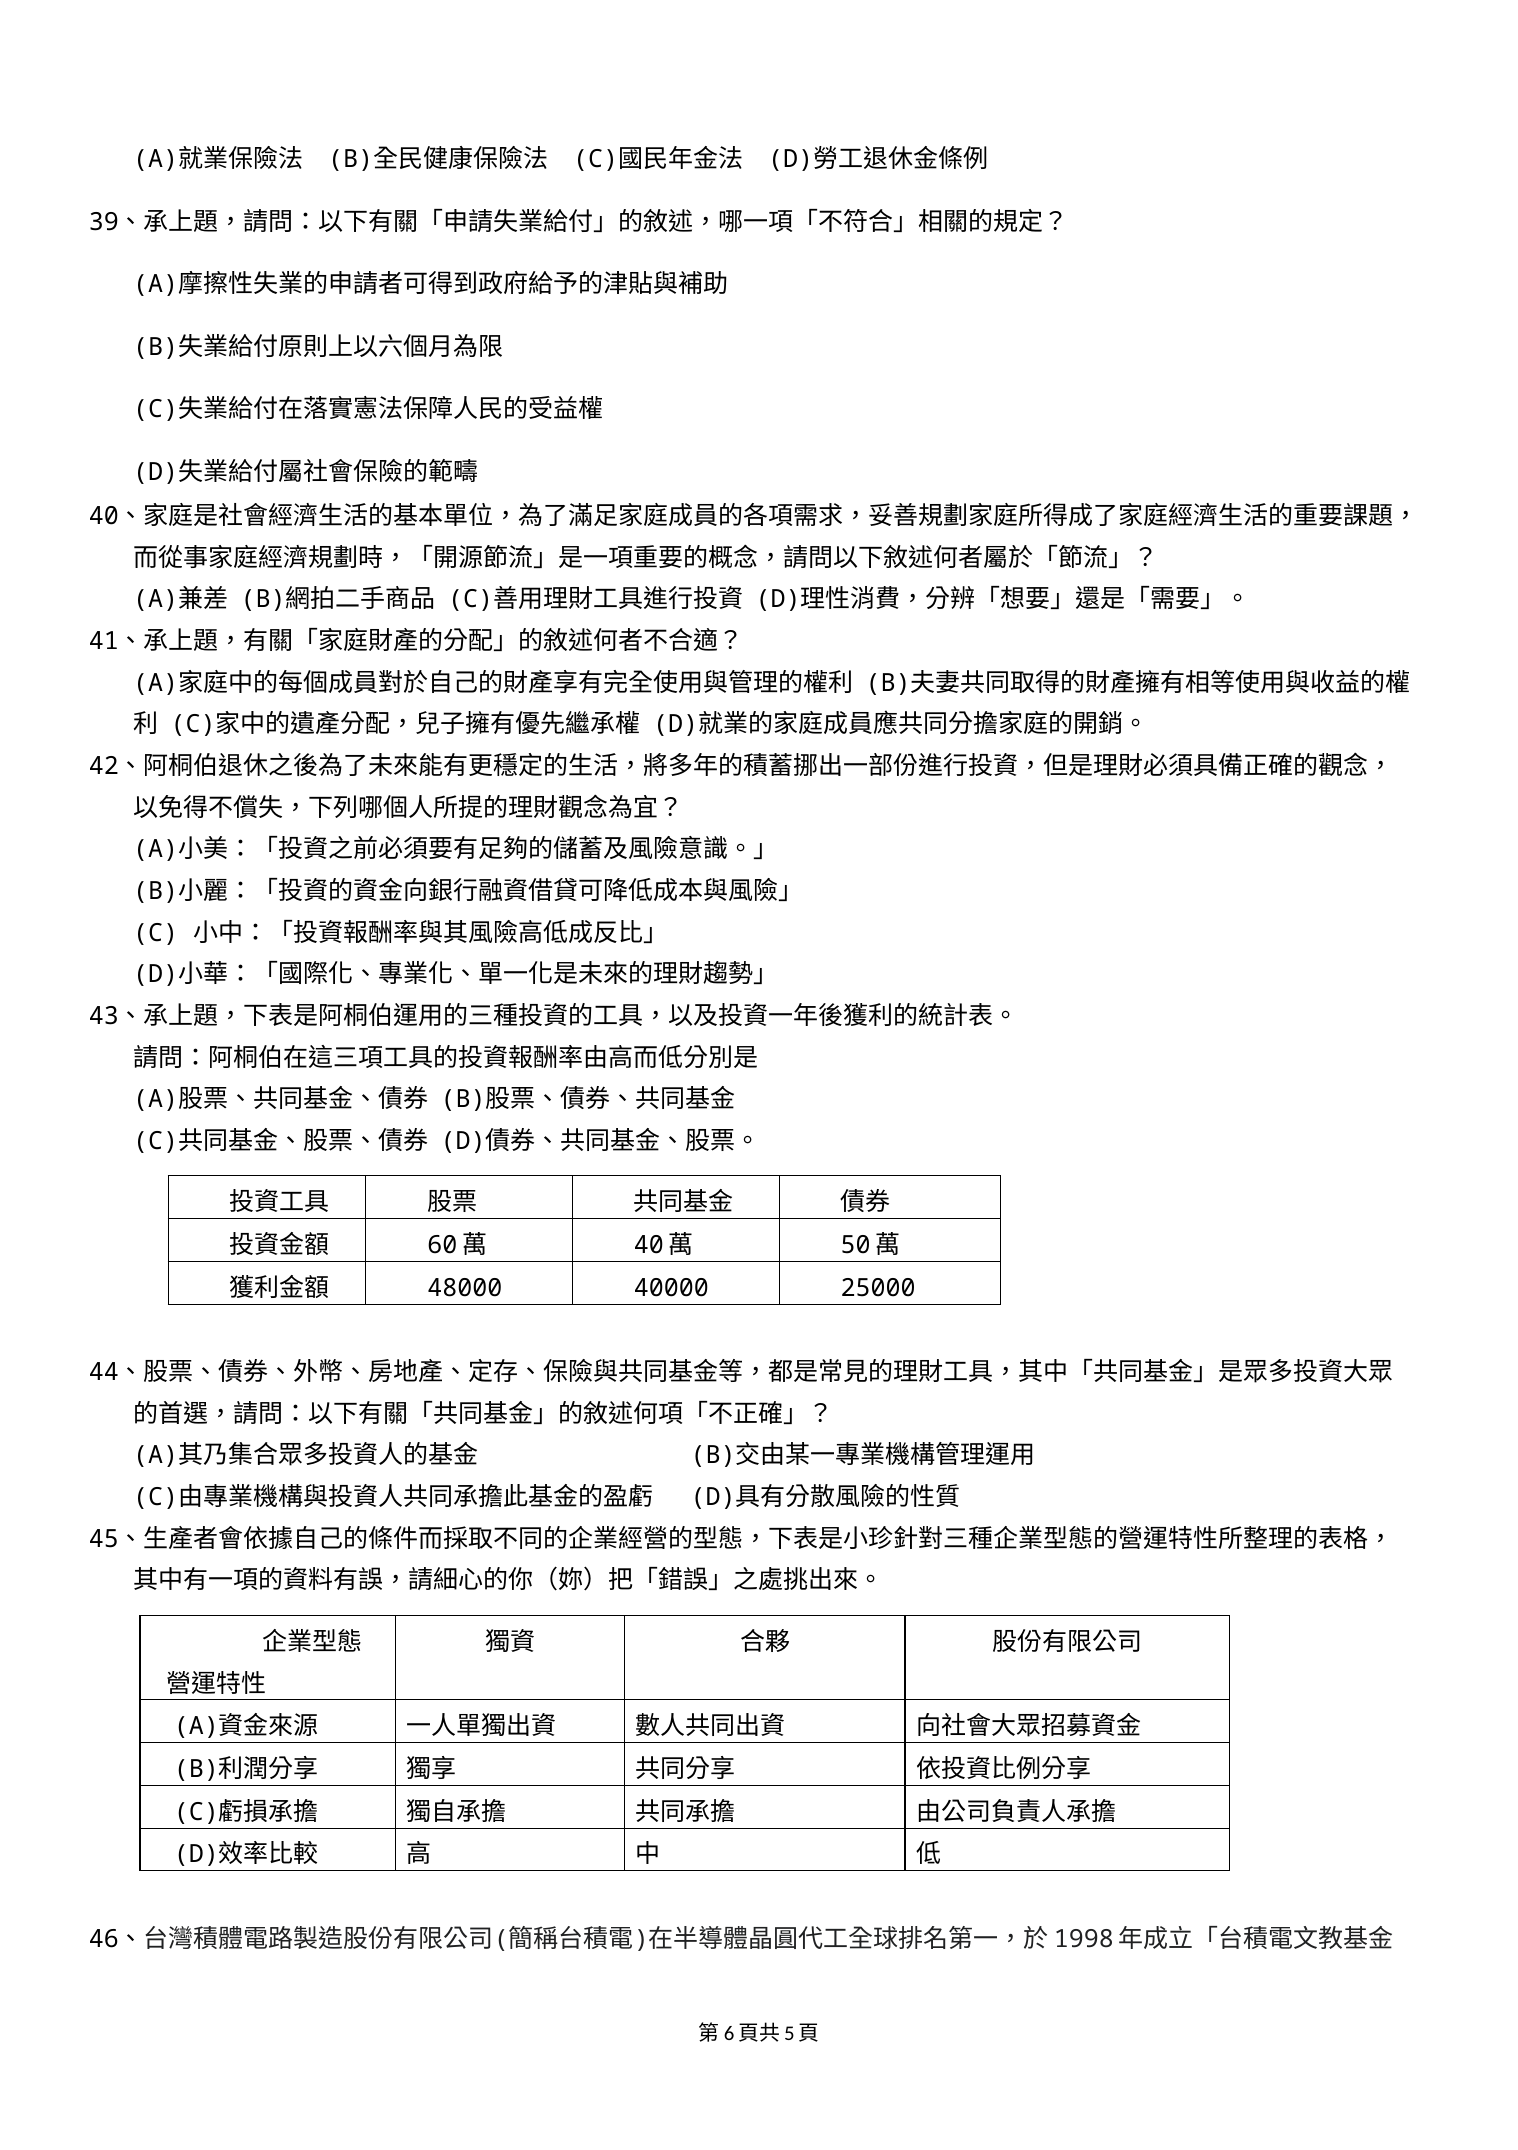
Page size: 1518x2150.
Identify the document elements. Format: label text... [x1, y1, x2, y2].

table_header 投資工具 [169, 1176, 365, 1218]
text 43、承上題，下表是阿桐伯運用的三種投資的工具，以及投資一年後獲利的統計表。 [89, 990, 1429, 1032]
table_cell 投資金額 [169, 1219, 365, 1261]
table_header 債券 [780, 1176, 1000, 1218]
text (A)家庭中的每個成員對於自己的財產享有完全使用與管理的權利 (B)夫妻共同取得的財產擁有相等使用與收益的權利 (C)家中的遺產分配，兒子擁有優先繼承權 (D)就業的家庭成員應共同分擔家庭的開銷。 [133, 657, 1429, 740]
text (A)兼差 (B)網拍二手商品 (C)善用理財工具進行投資 (D)理性消費，分辨「想要」還是「需要」。 [133, 573, 1429, 615]
table_cell 50萬 [780, 1219, 1000, 1261]
table_cell 依投資比例分享 [906, 1743, 1229, 1785]
table_cell (A)資金來源 [141, 1700, 395, 1742]
text (A)小美：「投資之前必須要有足夠的儲蓄及風險意識。」 [133, 823, 1429, 865]
table_cell 低 [906, 1829, 1229, 1870]
table_cell 40萬 [573, 1219, 779, 1261]
text (A)就業保險法 (B)全民健康保險法 (C)國民年金法 (D)勞工退休金條例 [133, 115, 1429, 177]
table_cell 60萬 [366, 1219, 572, 1261]
text (C) 小中：「投資報酬率與其風險高低成反比」 [133, 907, 1429, 948]
table_cell 由公司負責人承擔 [906, 1786, 1229, 1827]
table_cell 共同分享 [625, 1743, 904, 1785]
table_header 企業型態 營運特性 [141, 1616, 395, 1699]
table_cell (B)利潤分享 [141, 1743, 395, 1785]
text 40、家庭是社會經濟生活的基本單位，為了滿足家庭成員的各項需求，妥善規劃家庭所得成了家庭經濟生活的重要課題，而從事家庭經濟規劃時，「開源節流」是一項重要的概念，請問以下敘述何者屬於「節流」？ [89, 490, 1403, 573]
table_header 股份有限公司 [906, 1616, 1229, 1699]
table_cell 高 [396, 1829, 624, 1870]
table_header 合夥 [625, 1616, 904, 1699]
text (A)股票、共同基金、債券 (B)股票、債券、共同基金 [133, 1073, 1429, 1115]
table_cell 獲利金額 [169, 1262, 365, 1303]
table_header 共同基金 [573, 1176, 779, 1218]
text 39、承上題，請問：以下有關「申請失業給付」的敘述，哪一項「不符合」相關的規定？ [89, 177, 1429, 240]
text (C)共同基金、股票、債券 (D)債券、共同基金、股票。 [133, 1115, 1429, 1157]
table_cell 一人單獨出資 [396, 1700, 624, 1742]
text (C)由專業機構與投資人共同承擔此基金的盈虧 (D)具有分散風險的性質 [133, 1471, 1429, 1513]
text (A)摩擦性失業的申請者可得到政府給予的津貼與補助 [133, 240, 1429, 302]
table_header 獨資 [396, 1616, 624, 1699]
table_cell 獨享 [396, 1743, 624, 1785]
table_cell 40000 [573, 1262, 779, 1303]
table_cell 數人共同出資 [625, 1700, 904, 1742]
table_cell 共同承擔 [625, 1786, 904, 1827]
text (D)失業給付屬社會保險的範疇 [133, 427, 1429, 490]
table_header 股票 [366, 1176, 572, 1218]
table_cell 向社會大眾招募資金 [906, 1700, 1229, 1742]
text 44、股票、債券、外幣、房地產、定存、保險與共同基金等，都是常見的理財工具，其中「共同基金」是眾多投資大眾的首選，請問：以下有關「共同基金」的敘述何項「不正確」？ [89, 1346, 1403, 1429]
text 45、生產者會依據自己的條件而採取不同的企業經營的型態，下表是小珍針對三種企業型態的營運特性所整理的表格，其中有一項的資料有誤，請細心的你（妳）把「錯誤」之處挑出來。 [89, 1513, 1388, 1596]
table_cell 中 [625, 1829, 904, 1870]
text 請問：阿桐伯在這三項工具的投資報酬率由高而低分別是 [133, 1032, 1429, 1073]
table_cell (D)效率比較 [141, 1829, 395, 1870]
table_cell 48000 [366, 1262, 572, 1303]
table_cell (C)虧損承擔 [141, 1786, 395, 1827]
text (B)小麗：「投資的資金向銀行融資借貸可降低成本與風險」 [133, 865, 1429, 907]
text 42、阿桐伯退休之後為了未來能有更穩定的生活，將多年的積蓄挪出一部份進行投資，但是理財必須具備正確的觀念，以免得不償失，下列哪個人所提的理財觀念為宜？ [89, 740, 1388, 823]
table_cell 25000 [780, 1262, 1000, 1303]
text 41、承上題，有關「家庭財產的分配」的敘述何者不合適？ [89, 615, 1429, 657]
text (A)其乃集合眾多投資人的基金 (B)交由某一專業機構管理運用 [133, 1429, 1429, 1471]
text (D)小華：「國際化、專業化、單一化是未來的理財趨勢」 [133, 948, 1429, 990]
text 46、台灣積體電路製造股份有限公司(簡稱台積電)在半導體晶圓代工全球排名第一，於1998年成立「台積電文教基金 [89, 1913, 1418, 1954]
text (C)失業給付在落實憲法保障人民的受益權 [133, 365, 1429, 427]
text (B)失業給付原則上以六個月為限 [133, 302, 1429, 365]
table_cell 獨自承擔 [396, 1786, 624, 1827]
